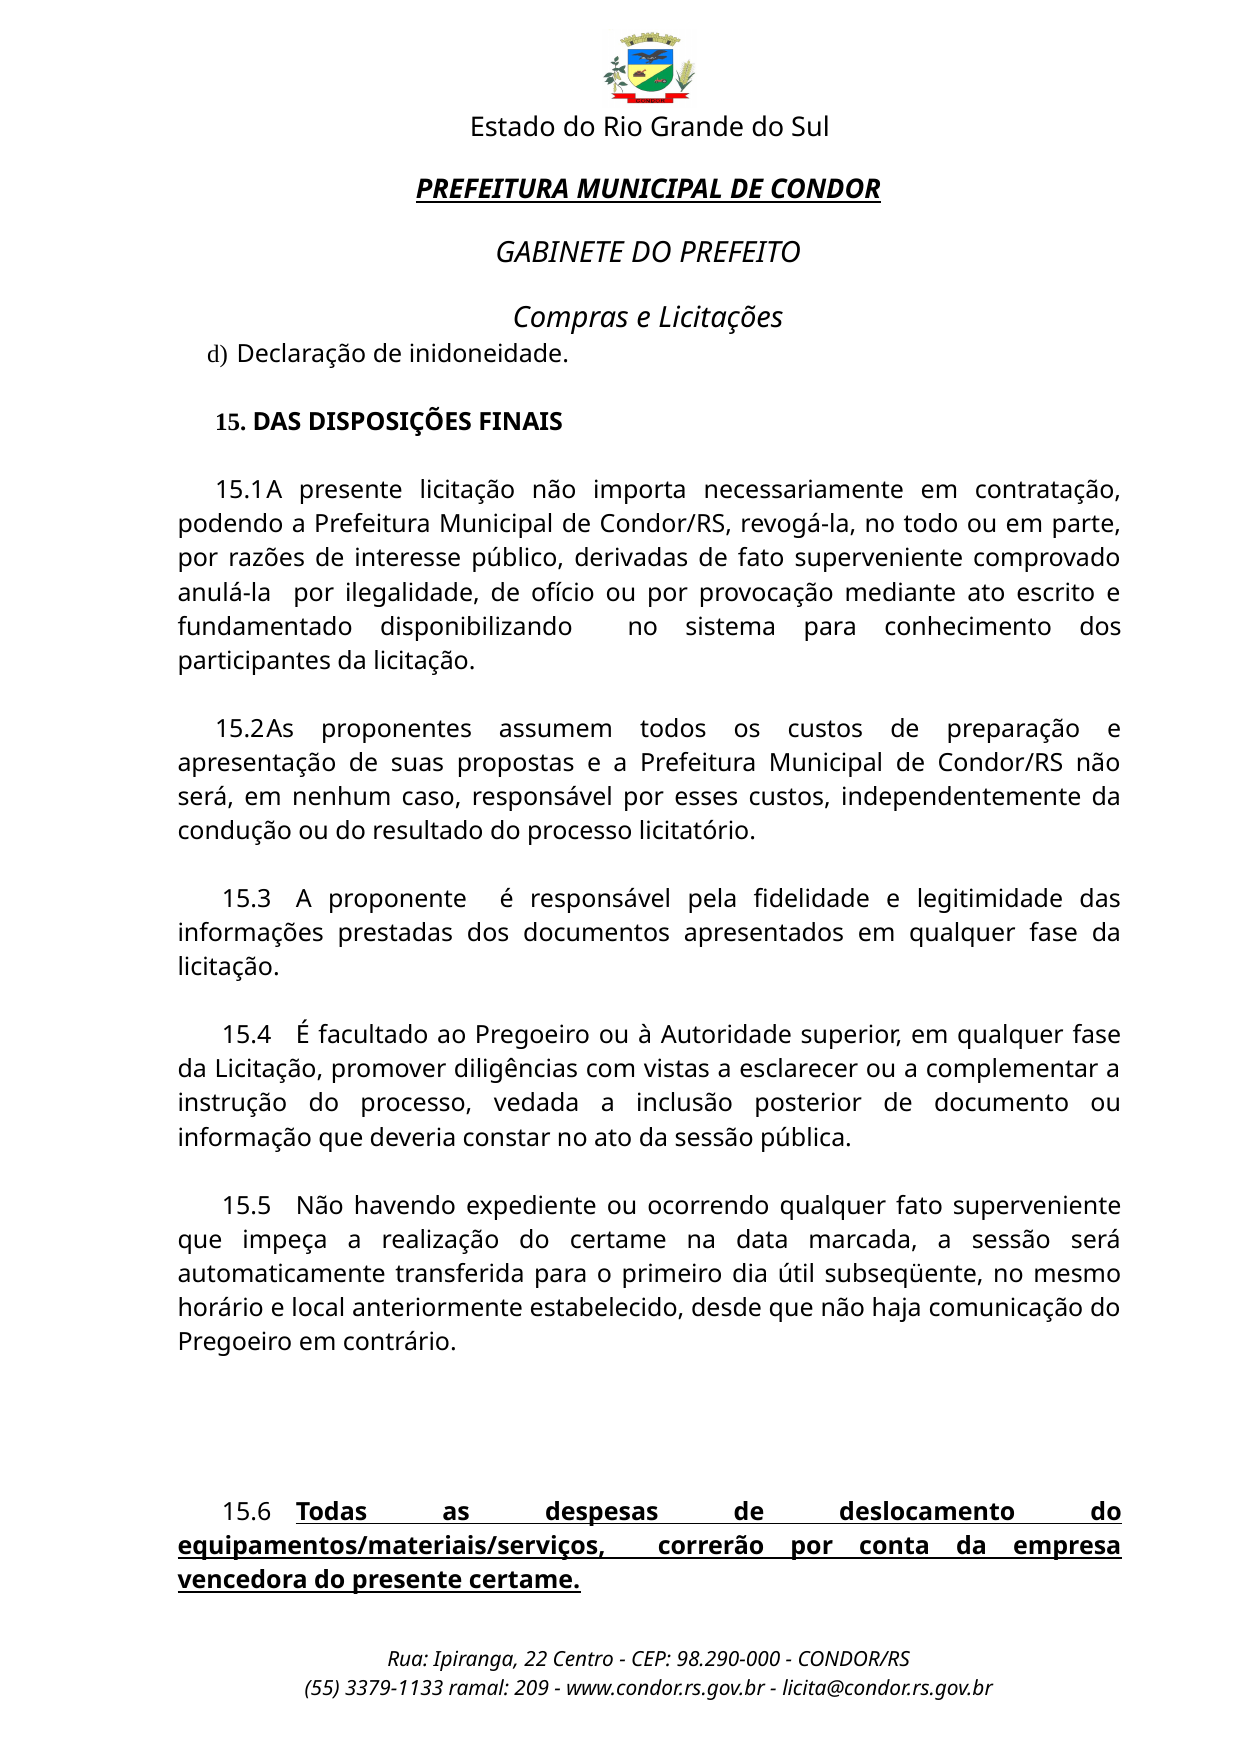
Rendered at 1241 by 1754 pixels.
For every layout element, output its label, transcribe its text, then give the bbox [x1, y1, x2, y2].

list Todas as despesas de deslocamento do equipamentos/materiais/serviços, correrão por conta da empresa [177, 1494, 1122, 1557]
list A proponente é responsável pela fidelidade e legitimidade das informações prestadas dos documentos apresentados em qualquer fase da licitação. [177, 881, 1122, 983]
list As proponentes assumem todos os custos de preparação e apresentação de suas propostas e a Prefeitura Municipal de Condor/RS não será, em nenhum caso, responsável por esses custos, independentemente da condução ou do resultado do processo licitatório. [177, 710, 1122, 847]
list Não havendo expediente ou ocorrendo qualquer fato superveniente que impeça a realização do certame na data marcada, a sessão será automaticamente transferida para o primeiro dia útil subseqüente, no mesmo horário e local anteriormente estabelecido, desde que não haja comunicação do Pregoeiro em contrário. [177, 1187, 1122, 1358]
list vencedora do presente certame. [177, 1558, 1122, 1596]
list É facultado ao Pregoeiro ou à Autoridade superior, em qualquer fase da Licitação, promover diligências com vistas a esclarecer ou a complementar a instrução do processo, vedada a inclusão posterior de documento ou informação que deveria constar no ato da sessão pública. [177, 1017, 1122, 1153]
list Declaração de inidoneidade. [177, 336, 1122, 370]
list A presente licitação não importa necessariamente em contratação, podendo a Prefeitura Municipal de Condor/RS, revogá-la, no todo ou em parte, por razões de interesse público, derivadas de fato superveniente comprovado anulá-la por ilegalidade, de ofício ou por provocação mediante ato escrito e fundamentado disponibilizando no sistema para conhecimento dos participantes da licitação. [177, 472, 1122, 676]
list DAS DISPOSIÇÕES FINAIS [215, 404, 1122, 438]
